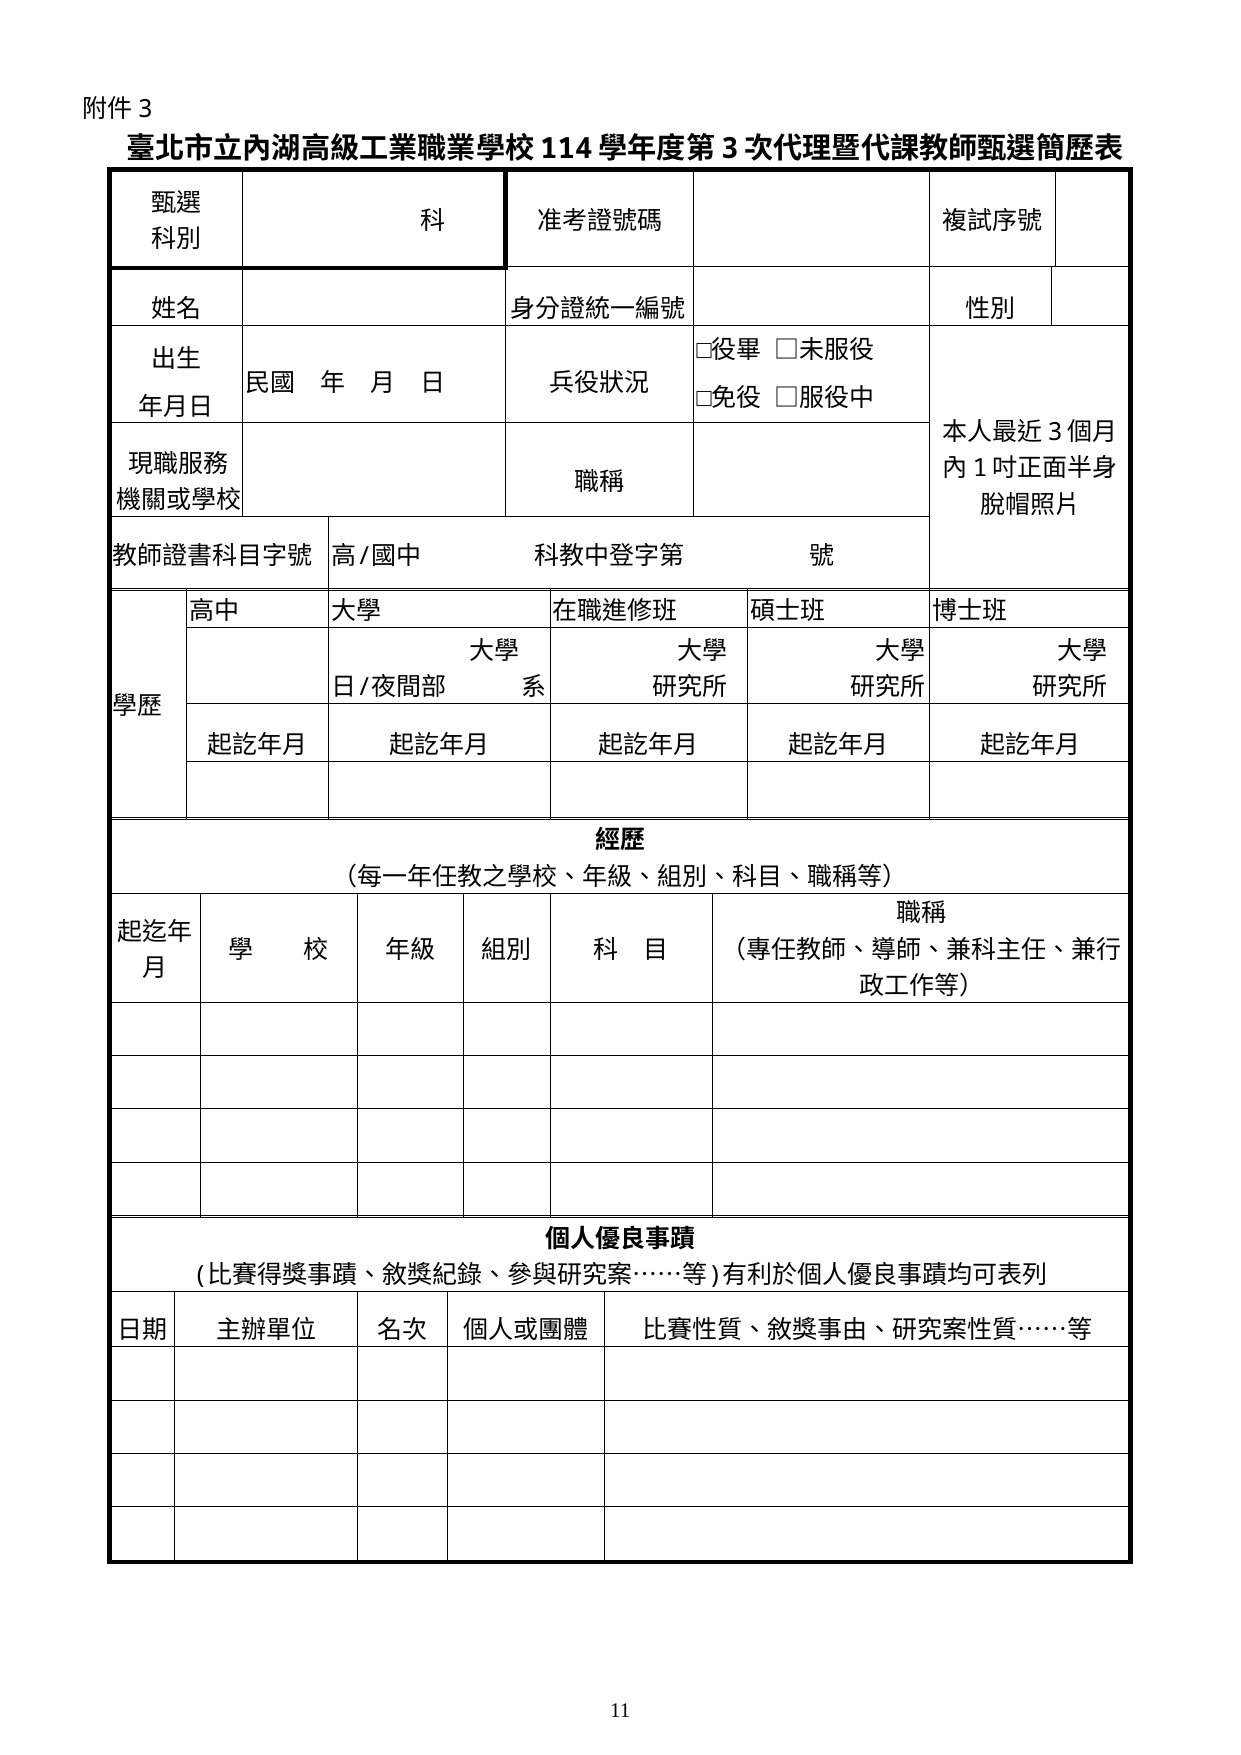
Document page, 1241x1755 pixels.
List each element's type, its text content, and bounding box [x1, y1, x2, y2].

table_cell [694, 267, 929, 325]
table_cell 性別 [930, 267, 1051, 325]
table_cell □役畢 □未服役 □免役 □服役中 [694, 326, 929, 422]
table_cell [187, 628, 328, 703]
table_cell [358, 1109, 463, 1162]
table_header [694, 172, 929, 266]
table_cell 高中 [187, 591, 328, 627]
table_cell 身分證統一編號 [506, 267, 693, 325]
table_cell 教師證書科目字號 [112, 517, 328, 588]
table_cell [713, 1056, 1128, 1108]
table_cell 碩士班 [748, 591, 929, 627]
table_cell 大學 研究所 [930, 628, 1128, 703]
table_cell [243, 423, 505, 516]
table_cell [713, 1003, 1128, 1055]
table_cell [112, 1507, 174, 1559]
table_cell 職稱 [506, 423, 693, 516]
table_cell 個人或團體 [448, 1292, 604, 1346]
table_cell [201, 1003, 357, 1055]
table_cell [748, 762, 929, 817]
table_cell 起訖年月 [551, 704, 747, 761]
table_cell [464, 1163, 550, 1215]
table_cell 民國 年 月 日 [243, 326, 505, 422]
table_cell [551, 1163, 712, 1215]
table_header 准考證號碼 [508, 172, 693, 266]
table_cell [551, 1003, 712, 1055]
table_cell [448, 1454, 604, 1506]
table_cell 起訖年月 [329, 704, 550, 761]
table_cell 博士班 [930, 591, 1128, 627]
table_header 科 [243, 172, 503, 266]
table_cell 姓名 [112, 270, 242, 325]
table_cell [605, 1507, 1128, 1559]
table_cell 名次 [358, 1292, 447, 1346]
table_cell [112, 1109, 200, 1162]
table_cell 大學 研究所 [551, 628, 747, 703]
table_cell [112, 1003, 200, 1055]
table_cell [358, 1056, 463, 1108]
table_cell [448, 1401, 604, 1453]
table_cell [112, 1401, 174, 1453]
table_cell 兵役狀況 [506, 326, 693, 422]
table_cell [551, 1056, 712, 1108]
table_cell [175, 1507, 357, 1559]
table_cell [175, 1454, 357, 1506]
table_cell [112, 1454, 174, 1506]
table_cell 經歷 （每一年任教之學校、年級、組別、科目、職稱等） [112, 820, 1128, 892]
table_cell [1052, 267, 1128, 325]
table_cell [175, 1401, 357, 1453]
table_cell [358, 1401, 447, 1453]
table_cell 起訖年月 [187, 704, 328, 761]
table_cell 年級 [358, 894, 463, 1002]
table_header [1056, 172, 1128, 266]
table_cell 出生 年月日 [112, 326, 242, 422]
table_cell 科 目 [551, 894, 712, 1002]
table_cell [243, 270, 505, 325]
table_header 甄選 科別 [112, 172, 242, 266]
table_cell 學歷 [112, 591, 186, 817]
table_cell 職稱 （專任教師、導師、兼科主任、兼行政工作等） [713, 894, 1128, 1002]
table_cell 大學 [329, 591, 550, 627]
table_cell [112, 1163, 200, 1215]
table_cell [713, 1109, 1128, 1162]
table_cell [464, 1003, 550, 1055]
table_cell [464, 1056, 550, 1108]
table_cell [551, 1109, 712, 1162]
table_header 複試序號 [930, 172, 1055, 266]
table_cell 起訖年月 [748, 704, 929, 761]
text 附件3 [83, 89, 1158, 125]
table_cell [112, 1347, 174, 1399]
table_cell [358, 1507, 447, 1559]
table_cell [201, 1056, 357, 1108]
table_cell 本人最近3個月內1吋正面半身脫帽照片 [930, 326, 1128, 588]
text 臺北市立內湖高級工業職業學校114學年度第3次代理暨代課教師甄選簡歷表 [68, 125, 1181, 167]
table_cell 高/國中 科教中登字第 號 [329, 517, 929, 588]
table_cell [930, 762, 1128, 817]
table_cell [358, 1163, 463, 1215]
table_cell 現職服務 機關或學校 [112, 423, 242, 516]
table_cell [358, 1003, 463, 1055]
table_cell 比賽性質、敘獎事由、研究案性質……等 [605, 1292, 1128, 1346]
table_cell [448, 1507, 604, 1559]
table_cell 個人優良事蹟 (比賽得獎事蹟、敘獎紀錄、參與研究案……等)有利於個人優良事蹟均可表列 [112, 1218, 1128, 1291]
table_cell [358, 1347, 447, 1399]
table_cell 學 校 [201, 894, 357, 1002]
table_cell [605, 1454, 1128, 1506]
table_cell [175, 1347, 357, 1399]
table_cell [713, 1163, 1128, 1215]
table_cell [358, 1454, 447, 1506]
table_cell [551, 762, 747, 817]
table_cell 組別 [464, 894, 550, 1002]
table_cell [464, 1109, 550, 1162]
table_cell 起迄年月 [112, 894, 200, 1002]
table_cell [694, 423, 929, 516]
table_cell [448, 1347, 604, 1399]
table_cell 在職進修班 [551, 591, 747, 627]
table_cell 大學 研究所 [748, 628, 929, 703]
table_cell [201, 1163, 357, 1215]
table_cell [112, 1056, 200, 1108]
table_cell 起訖年月 [930, 704, 1128, 761]
table_cell [201, 1109, 357, 1162]
table_cell [329, 762, 550, 817]
table_cell [605, 1347, 1128, 1399]
table_cell 大學 日/夜間部 系 [329, 628, 550, 703]
table_cell 主辦單位 [175, 1292, 357, 1346]
table_cell 日期 [112, 1292, 174, 1346]
table_cell [187, 762, 328, 817]
table_cell [605, 1401, 1128, 1453]
